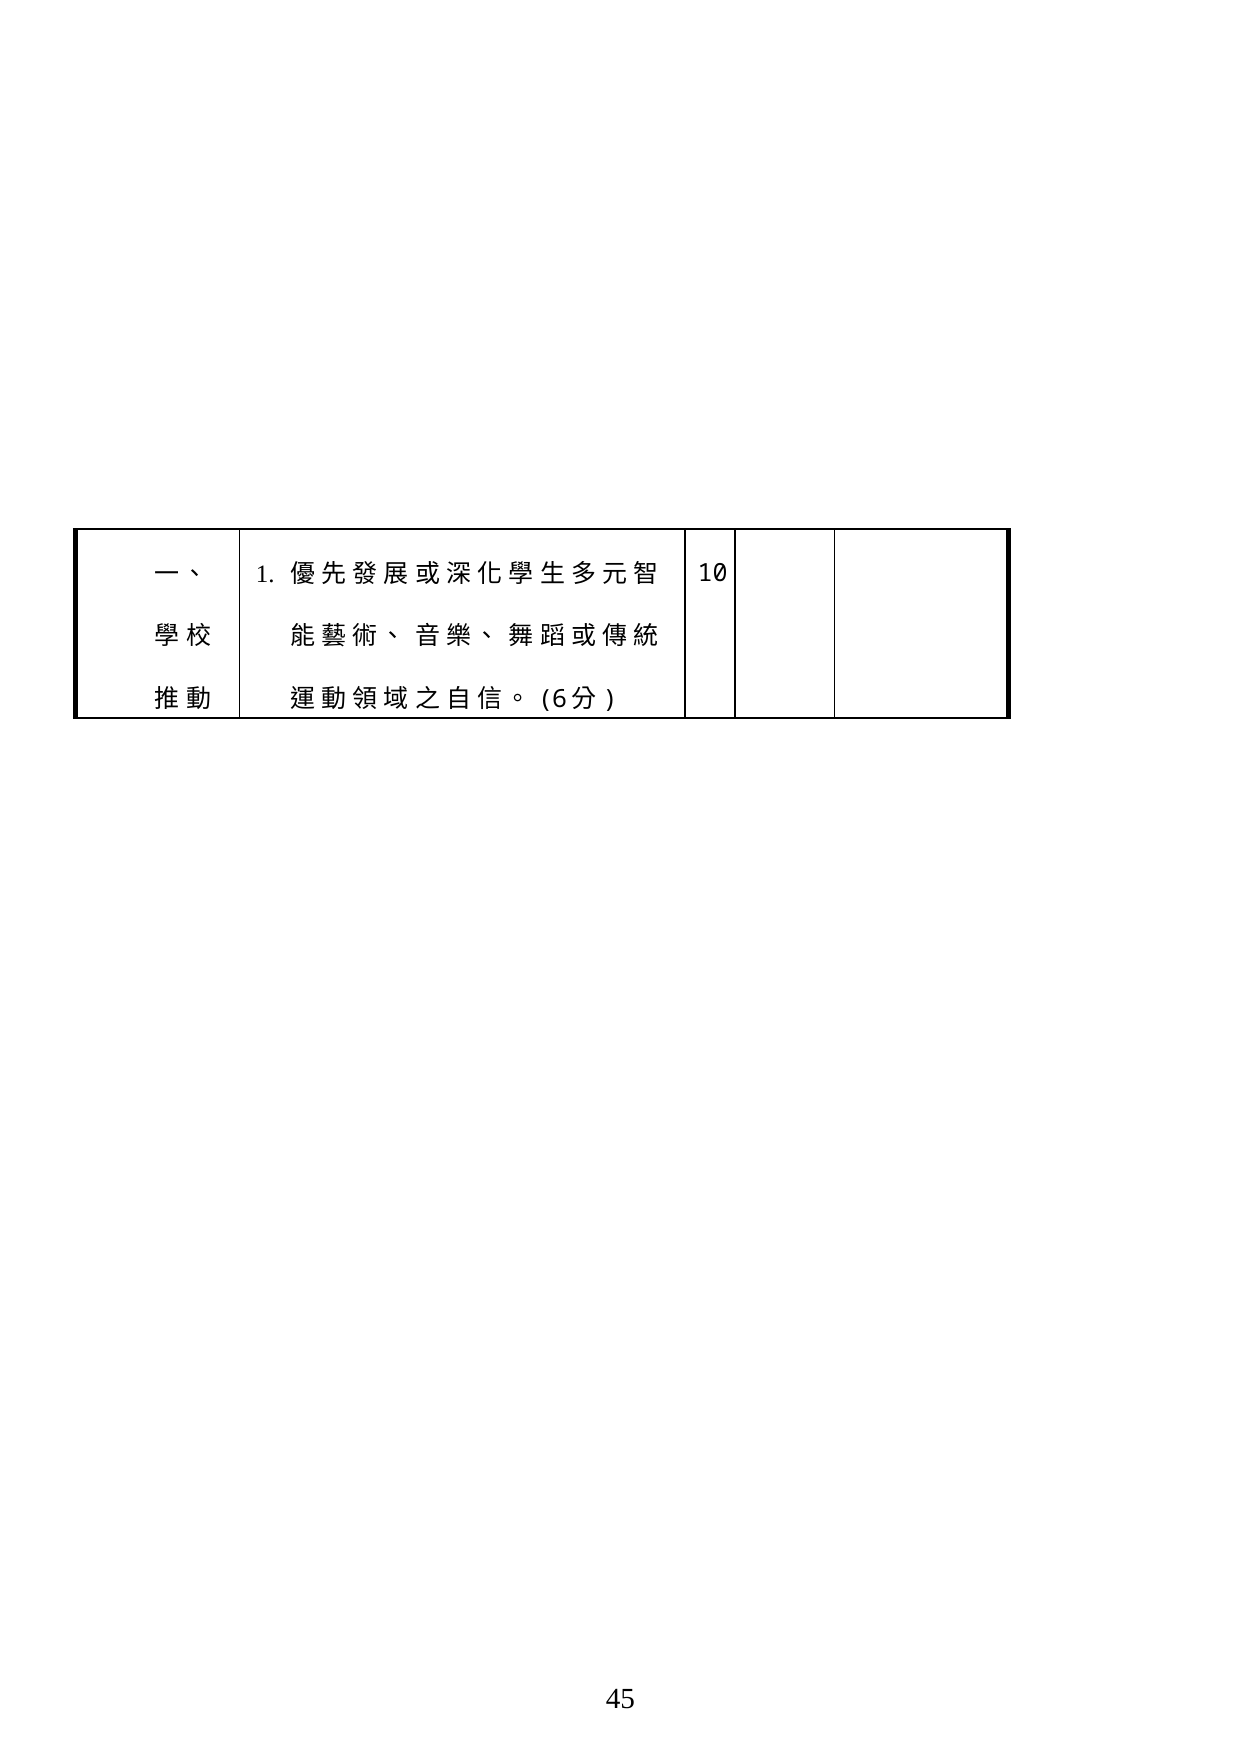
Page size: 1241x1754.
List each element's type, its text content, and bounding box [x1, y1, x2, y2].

table_cell 10 [686, 530, 734, 717]
table_cell 優先發展或深化學生多元智能藝術、音樂、舞蹈或傳統運動領域之自信。(6分) [240, 530, 684, 717]
table_cell [835, 530, 1006, 717]
table_cell [736, 530, 834, 717]
table_cell 一、學校推動 [78, 530, 239, 717]
